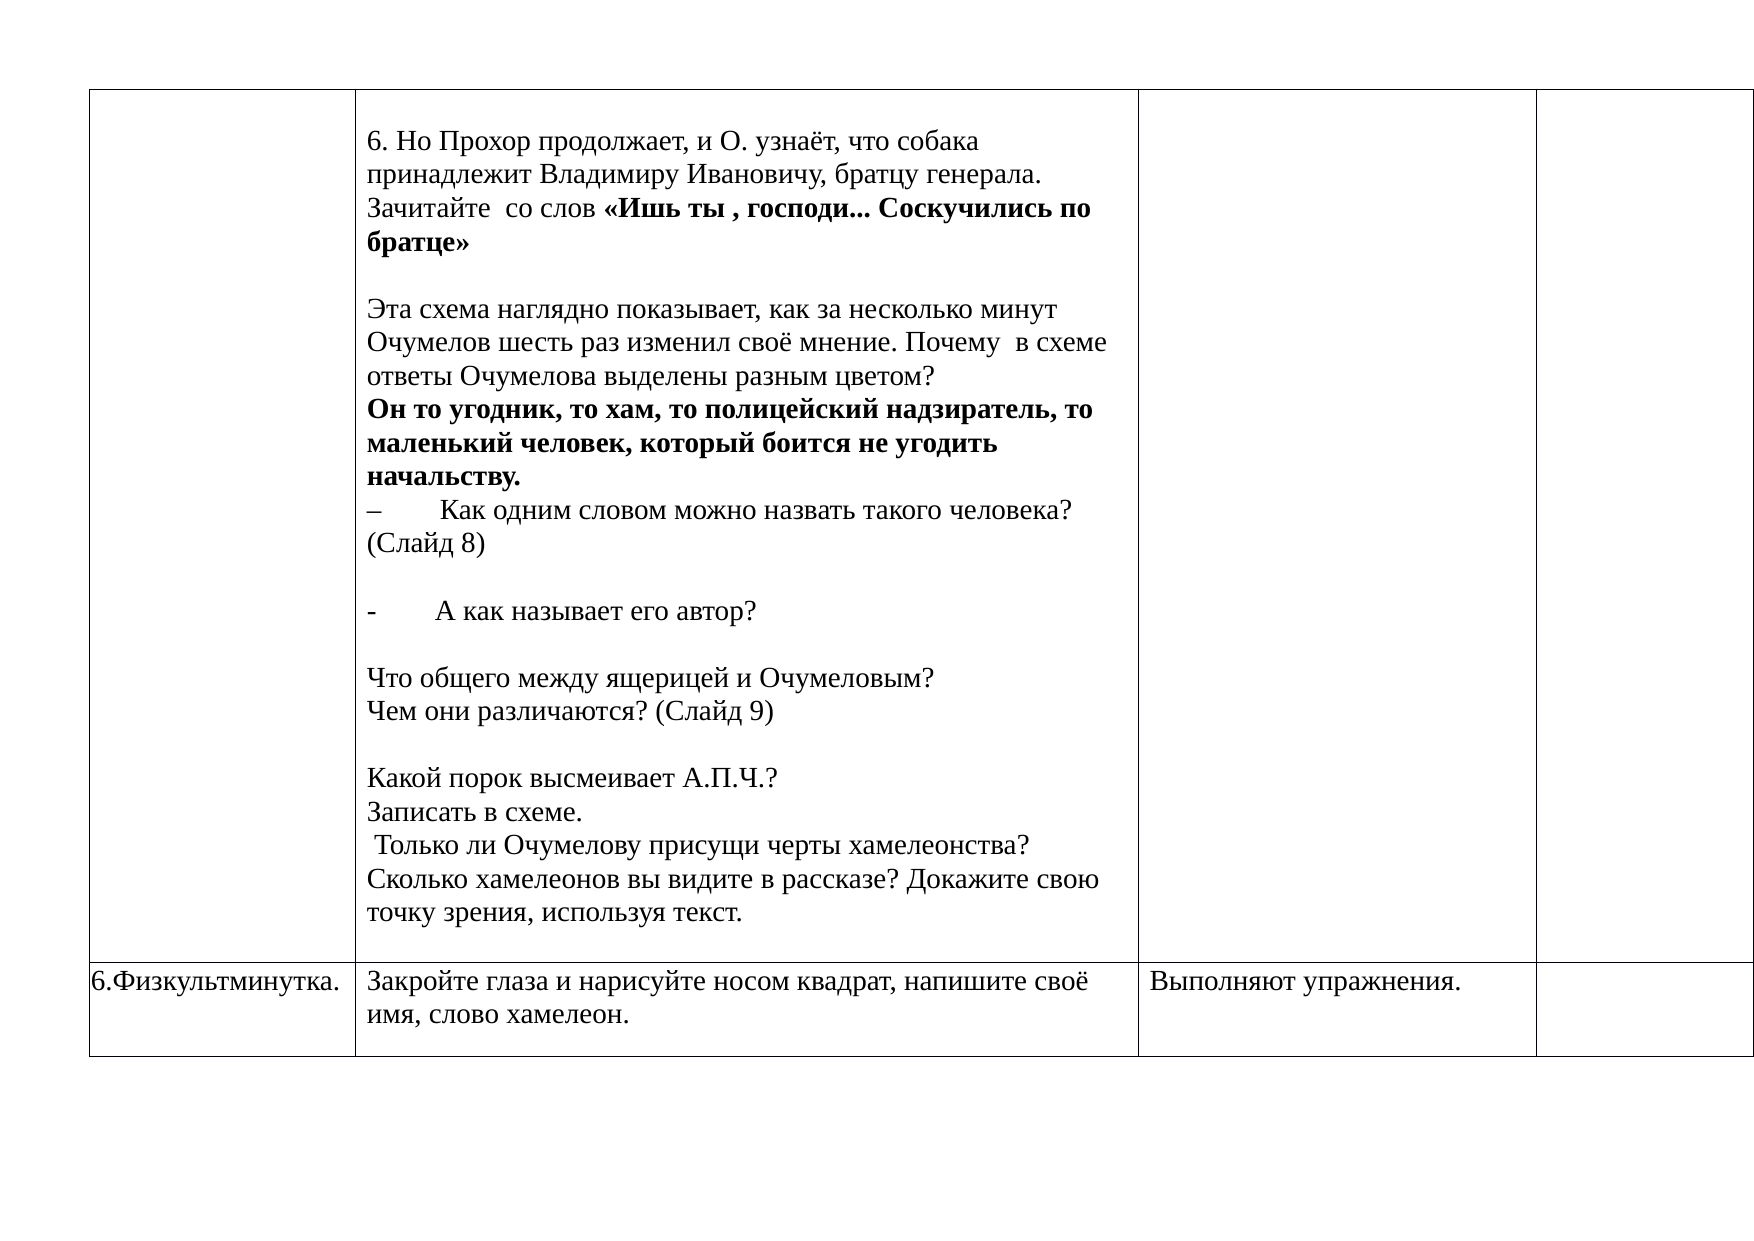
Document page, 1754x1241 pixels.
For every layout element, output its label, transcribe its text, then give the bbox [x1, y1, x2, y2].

table_cell [90, 90, 355, 962]
table_cell [1537, 963, 1753, 1056]
table_cell Выполняют упражнения. [1139, 963, 1536, 1056]
table_cell 6.Физкультминутка. [90, 963, 355, 1056]
table_cell 6. Но Прохор продолжает, и О. узнаёт, что собака принадлежит Владимиру Ивановичу, братцу генерала. Зачитайте со слов «Ишь ты , господи... Соскучились по братце» Эта схема наглядно показывает, как за несколько минут Очумелов шесть раз изменил своё мнение. Почему в схеме ответы Очумелова выделены разным цветом? Он то угодник, то хам, то полицейский надзиратель, то маленький человек, который боится не угодить начальству. – Как одним словом можно назвать такого человека? (Слайд 8) - А как называет его автор? Что общего между ящерицей и Очумеловым? Чем они различаются? (Слайд 9) Какой порок высмеивает А.П.Ч.? Записать в схеме. Только ли Очумелову присущи черты хамелеонства? Сколько хамелеонов вы видите в рассказе? Докажите свою точку зрения, используя текст. [356, 90, 1138, 962]
table_cell [1537, 90, 1753, 962]
table_cell Закройте глаза и нарисуйте носом квадрат, напишите своё имя, слово хамелеон. [356, 963, 1138, 1056]
table_cell [1139, 90, 1536, 962]
